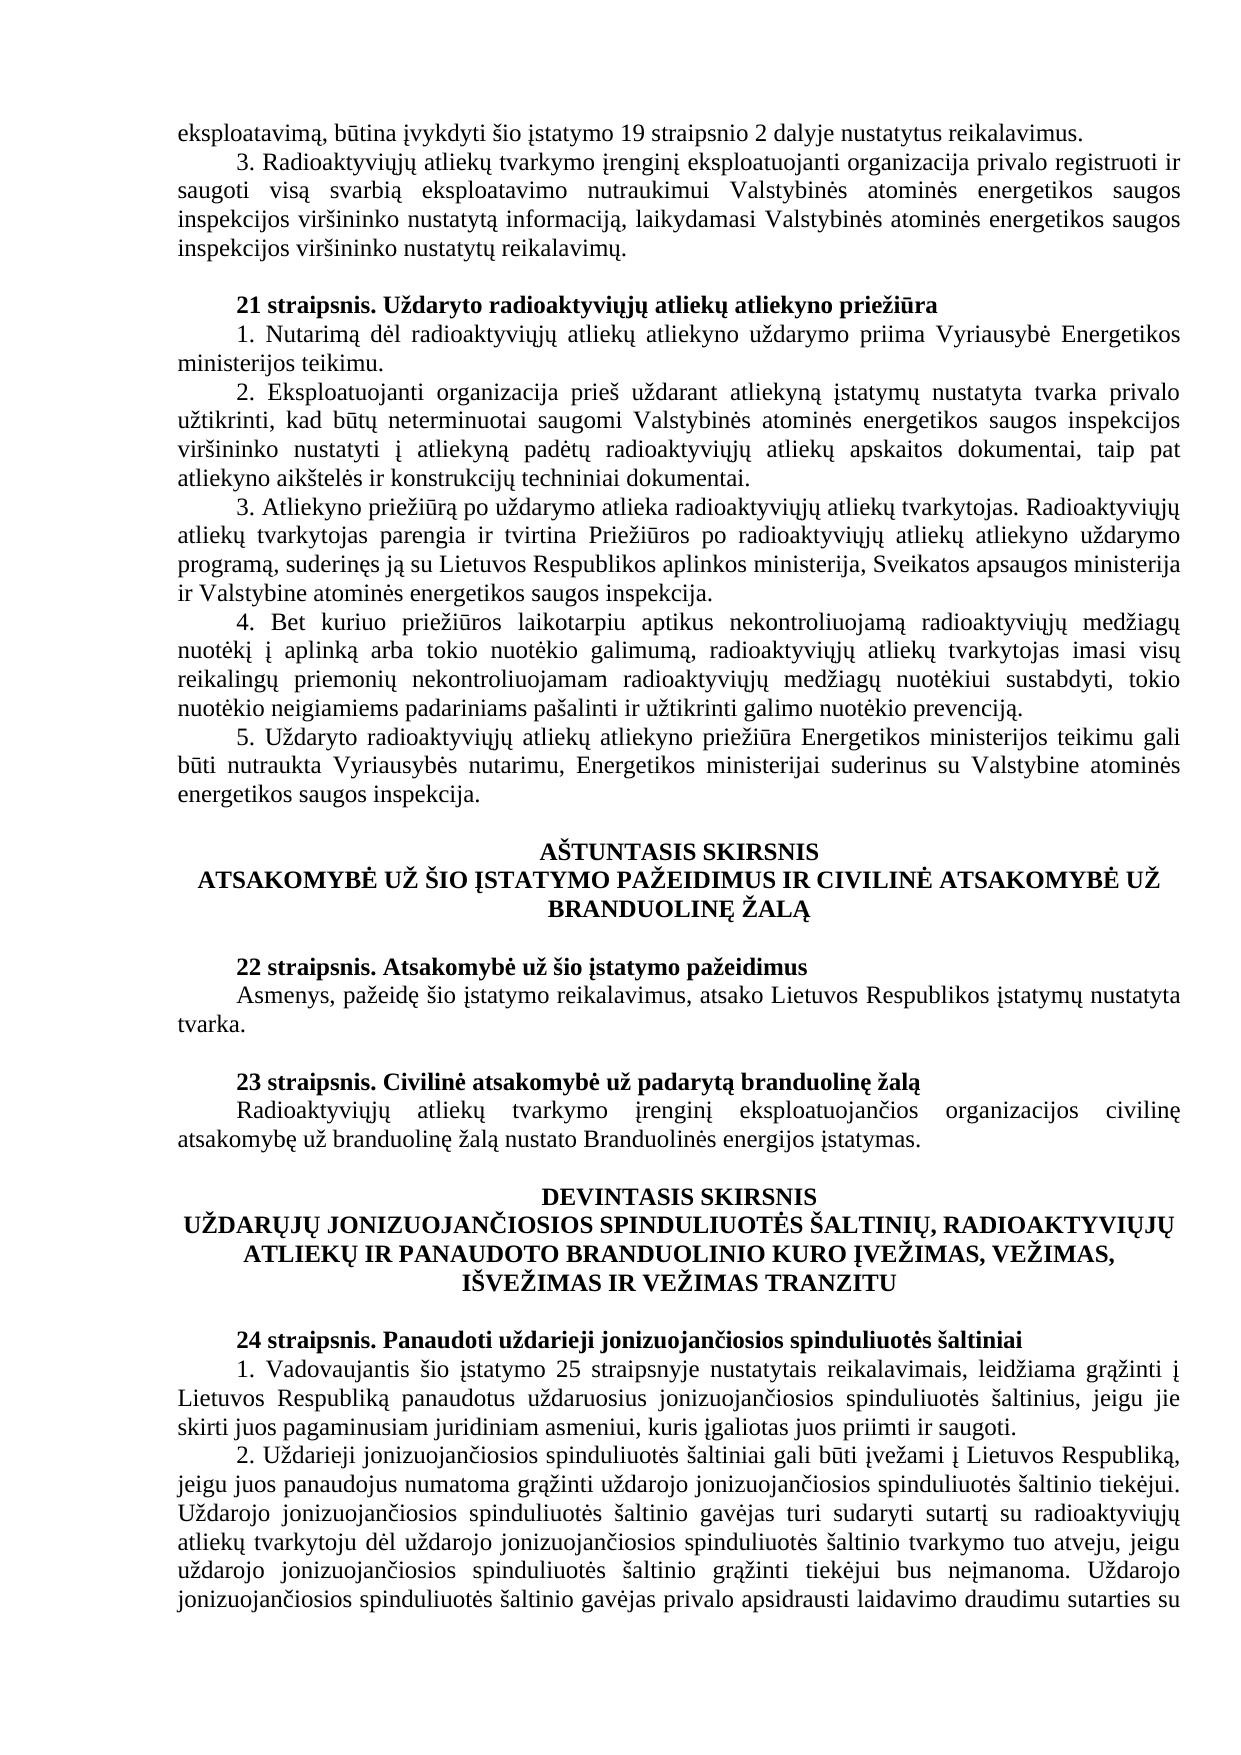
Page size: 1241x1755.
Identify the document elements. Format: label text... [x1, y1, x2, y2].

text DEVINTASIS SKIRSNIS [177, 1182, 1181, 1211]
text 2. Eksploatuojanti organizacija prieš uždarant atliekyną įstatymų nustatyta tvarka privalo užtikrinti, kad būtų neterminuotai saugomi Valstybinės atominės energetikos saugos inspekcijos viršininko nustatyti į atliekyną padėtų radioaktyviųjų atliekų apskaitos dokumentai, taip pat atliekyno aikštelės ir konstrukcijų techniniai dokumentai. [177, 377, 1181, 492]
text 23 straipsnis. Civilinė atsakomybė už padarytą branduolinę žalą [177, 1067, 1181, 1096]
text ATSAKOMYBĖ UŽ ŠIO ĮSTATYMO PAŽEIDIMUS IR CIVILINĖ ATSAKOMYBĖ UŽ BRANDUOLINĘ ŽALĄ [177, 866, 1181, 923]
text 22 straipsnis. Atsakomybė už šio įstatymo pažeidimus [177, 952, 1181, 981]
text Asmenys, pažeidę šio įstatymo reikalavimus, atsako Lietuvos Respublikos įstatymų nustatyta tvarka. [177, 981, 1181, 1038]
text 4. Bet kuriuo priežiūros laikotarpiu aptikus nekontroliuojamą radioaktyviųjų medžiagų nuotėkį į aplinką arba tokio nuotėkio galimumą, radioaktyviųjų atliekų tvarkytojas imasi visų reikalingų priemonių nekontroliuojamam radioaktyviųjų medžiagų nuotėkiui sustabdyti, tokio nuotėkio neigiamiems padariniams pašalinti ir užtikrinti galimo nuotėkio prevenciją. [177, 607, 1181, 722]
text 1. Nutarimą dėl radioaktyviųjų atliekų atliekyno uždarymo priima Vyriausybė Energetikos ministerijos teikimu. [177, 319, 1181, 377]
text 1. Vadovaujantis šio įstatymo 25 straipsnyje nustatytais reikalavimais, leidžiama grąžinti į Lietuvos Respubliką panaudotus uždaruosius jonizuojančiosios spinduliuotės šaltinius, jeigu jie skirti juos pagaminusiam juridiniam asmeniui, kuris įgaliotas juos priimti ir saugoti. [177, 1354, 1181, 1441]
text 21 straipsnis. Uždaryto radioaktyviųjų atliekų atliekyno priežiūra [177, 291, 1181, 319]
text eksploatavimą, būtina įvykdyti šio įstatymo 19 straipsnio 2 dalyje nustatytus reikalavimus. [177, 118, 1181, 147]
text 2. Uždarieji jonizuojančiosios spinduliuotės šaltiniai gali būti įvežami į Lietuvos Respubliką, jeigu juos panaudojus numatoma grąžinti uždarojo jonizuojančiosios spinduliuotės šaltinio tiekėjui. Uždarojo jonizuojančiosios spinduliuotės šaltinio gavėjas turi sudaryti sutartį su radioaktyviųjų atliekų tvarkytoju dėl uždarojo jonizuojančiosios spinduliuotės šaltinio tvarkymo tuo atveju, jeigu uždarojo jonizuojančiosios spinduliuotės šaltinio grąžinti tiekėjui bus neįmanoma. Uždarojo jonizuojančiosios spinduliuotės šaltinio gavėjas privalo apsidrausti laidavimo draudimu sutarties su [177, 1441, 1181, 1613]
text 24 straipsnis. Panaudoti uždarieji jonizuojančiosios spinduliuotės šaltiniai [177, 1326, 1181, 1354]
text 5. Uždaryto radioaktyviųjų atliekų atliekyno priežiūra Energetikos ministerijos teikimu gali būti nutraukta Vyriausybės nutarimu, Energetikos ministerijai suderinus su Valstybine atominės energetikos saugos inspekcija. [177, 722, 1181, 808]
text UŽDARŲJŲ JONIZUOJANČIOSIOS SPINDULIUOTĖS ŠALTINIŲ, RADIOAKTYVIŲJŲ ATLIEKŲ IR PANAUDOTO BRANDUOLINIO KURO ĮVEŽIMAS, VEŽIMAS, IŠVEŽIMAS IR VEŽIMAS TRANZITU [177, 1211, 1181, 1297]
text 3. Radioaktyviųjų atliekų tvarkymo įrenginį eksploatuojanti organizacija privalo registruoti ir saugoti visą svarbią eksploatavimo nutraukimui Valstybinės atominės energetikos saugos inspekcijos viršininko nustatytą informaciją, laikydamasi Valstybinės atominės energetikos saugos inspekcijos viršininko nustatytų reikalavimų. [177, 147, 1181, 262]
text Radioaktyviųjų atliekų tvarkymo įrenginį eksploatuojančios organizacijos civilinę atsakomybę už branduolinę žalą nustato Branduolinės energijos įstatymas. [177, 1096, 1181, 1153]
text AŠTUNTASIS SKIRSNIS [177, 837, 1181, 866]
text 3. Atliekyno priežiūrą po uždarymo atlieka radioaktyviųjų atliekų tvarkytojas. Radioaktyviųjų atliekų tvarkytojas parengia ir tvirtina Priežiūros po radioaktyviųjų atliekų atliekyno uždarymo programą, suderinęs ją su Lietuvos Respublikos aplinkos ministerija, Sveikatos apsaugos ministerija ir Valstybine atominės energetikos saugos inspekcija. [177, 492, 1181, 607]
